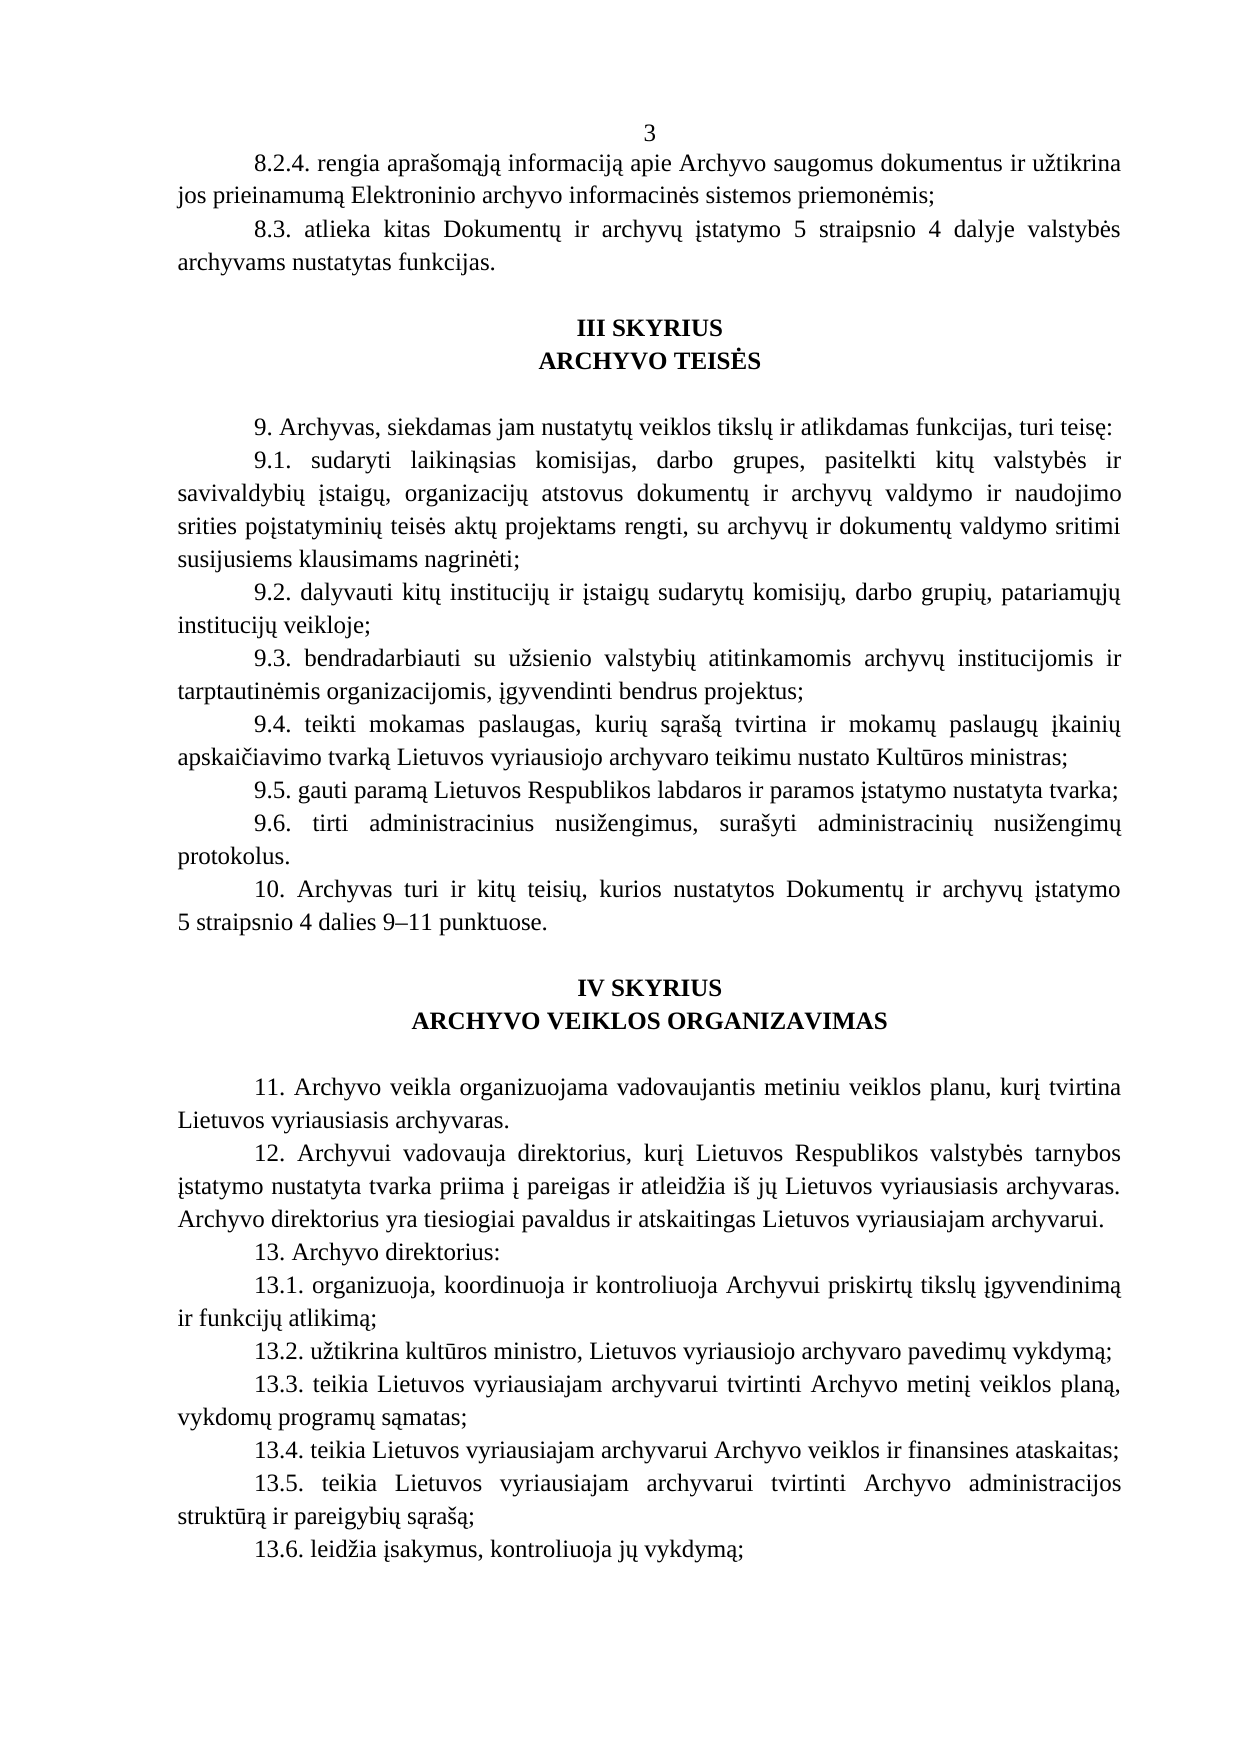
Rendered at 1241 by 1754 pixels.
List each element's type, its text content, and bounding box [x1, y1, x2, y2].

text 13.4. teikia Lietuvos vyriausiajam archyvarui Archyvo veiklos ir finansines ataskaitas; [177, 1435, 1122, 1464]
text 9.4. teikti mokamas paslaugas, kurių sąrašą tvirtina ir mokamų paslaugų įkainių apskaičiavimo tvarką Lietuvos vyriausiojo archyvaro teikimu nustato Kultūros ministras; [177, 709, 1122, 771]
text 13.5. teikia Lietuvos vyriausiajam archyvarui tvirtinti Archyvo administracijos struktūrą ir pareigybių sąrašą; [177, 1468, 1122, 1530]
text 13. Archyvo direktorius: [177, 1237, 1122, 1266]
text 12. Archyvui vadovauja direktorius, kurį Lietuvos Respublikos valstybės tarnybos įstatymo nustatyta tvarka priima į pareigas ir atleidžia iš jų Lietuvos vyriausiasis archyvaras. Archyvo direktorius yra tiesiogiai pavaldus ir atskaitingas Lietuvos vyriausiajam archyvarui. [177, 1138, 1122, 1233]
text 9.1. sudaryti laikinąsias komisijas, darbo grupes, pasitelkti kitų valstybės ir savivaldybių įstaigų, organizacijų atstovus dokumentų ir archyvų valdymo ir naudojimo srities poįstatyminių teisės aktų projektams rengti, su archyvų ir dokumentų valdymo sritimi susijusiems klausimams nagrinėti; [177, 445, 1122, 573]
text 10. Archyvas turi ir kitų teisių, kurios nustatytos Dokumentų ir archyvų įstatymo 5 straipsnio 4 dalies 9–11 punktuose. [177, 874, 1122, 936]
text IV SKYRIUS [177, 973, 1122, 1002]
text 13.6. leidžia įsakymus, kontroliuoja jų vykdymą; [177, 1534, 1122, 1563]
text ARCHYVO VEIKLOS ORGANIZAVIMAS [177, 1006, 1122, 1035]
text 9.6. tirti administracinius nusižengimus, surašyti administracinių nusižengimų protokolus. [177, 808, 1122, 870]
text 11. Archyvo veikla organizuojama vadovaujantis metiniu veiklos planu, kurį tvirtina Lietuvos vyriausiasis archyvaras. [177, 1072, 1122, 1134]
text 13.2. užtikrina kultūros ministro, Lietuvos vyriausiojo archyvaro pavedimų vykdymą; [177, 1336, 1122, 1365]
text 9.5. gauti paramą Lietuvos Respublikos labdaros ir paramos įstatymo nustatyta tvarka; [177, 775, 1122, 804]
text ARCHYVO TEISĖS [177, 346, 1122, 374]
text 13.1. organizuoja, koordinuoja ir kontroliuoja Archyvui priskirtų tikslų įgyvendinimą ir funkcijų atlikimą; [177, 1270, 1122, 1332]
text 8.2.4. rengia aprašomąją informaciją apie Archyvo saugomus dokumentus ir užtikrina jos prieinamumą Elektroninio archyvo informacinės sistemos priemonėmis; [177, 148, 1122, 209]
text 9. Archyvas, siekdamas jam nustatytų veiklos tikslų ir atlikdamas funkcijas, turi teisę: [177, 412, 1122, 441]
text 8.3. atlieka kitas Dokumentų ir archyvų įstatymo 5 straipsnio 4 dalyje valstybės archyvams nustatytas funkcijas. [177, 214, 1122, 275]
text 9.2. dalyvauti kitų institucijų ir įstaigų sudarytų komisijų, darbo grupių, patariamųjų institucijų veikloje; [177, 577, 1122, 639]
text 13.3. teikia Lietuvos vyriausiajam archyvarui tvirtinti Archyvo metinį veiklos planą, vykdomų programų sąmatas; [177, 1369, 1122, 1431]
text III SKYRIUS [177, 313, 1122, 341]
text 9.3. bendradarbiauti su užsienio valstybių atitinkamomis archyvų institucijomis ir tarptautinėmis organizacijomis, įgyvendinti bendrus projektus; [177, 643, 1122, 705]
